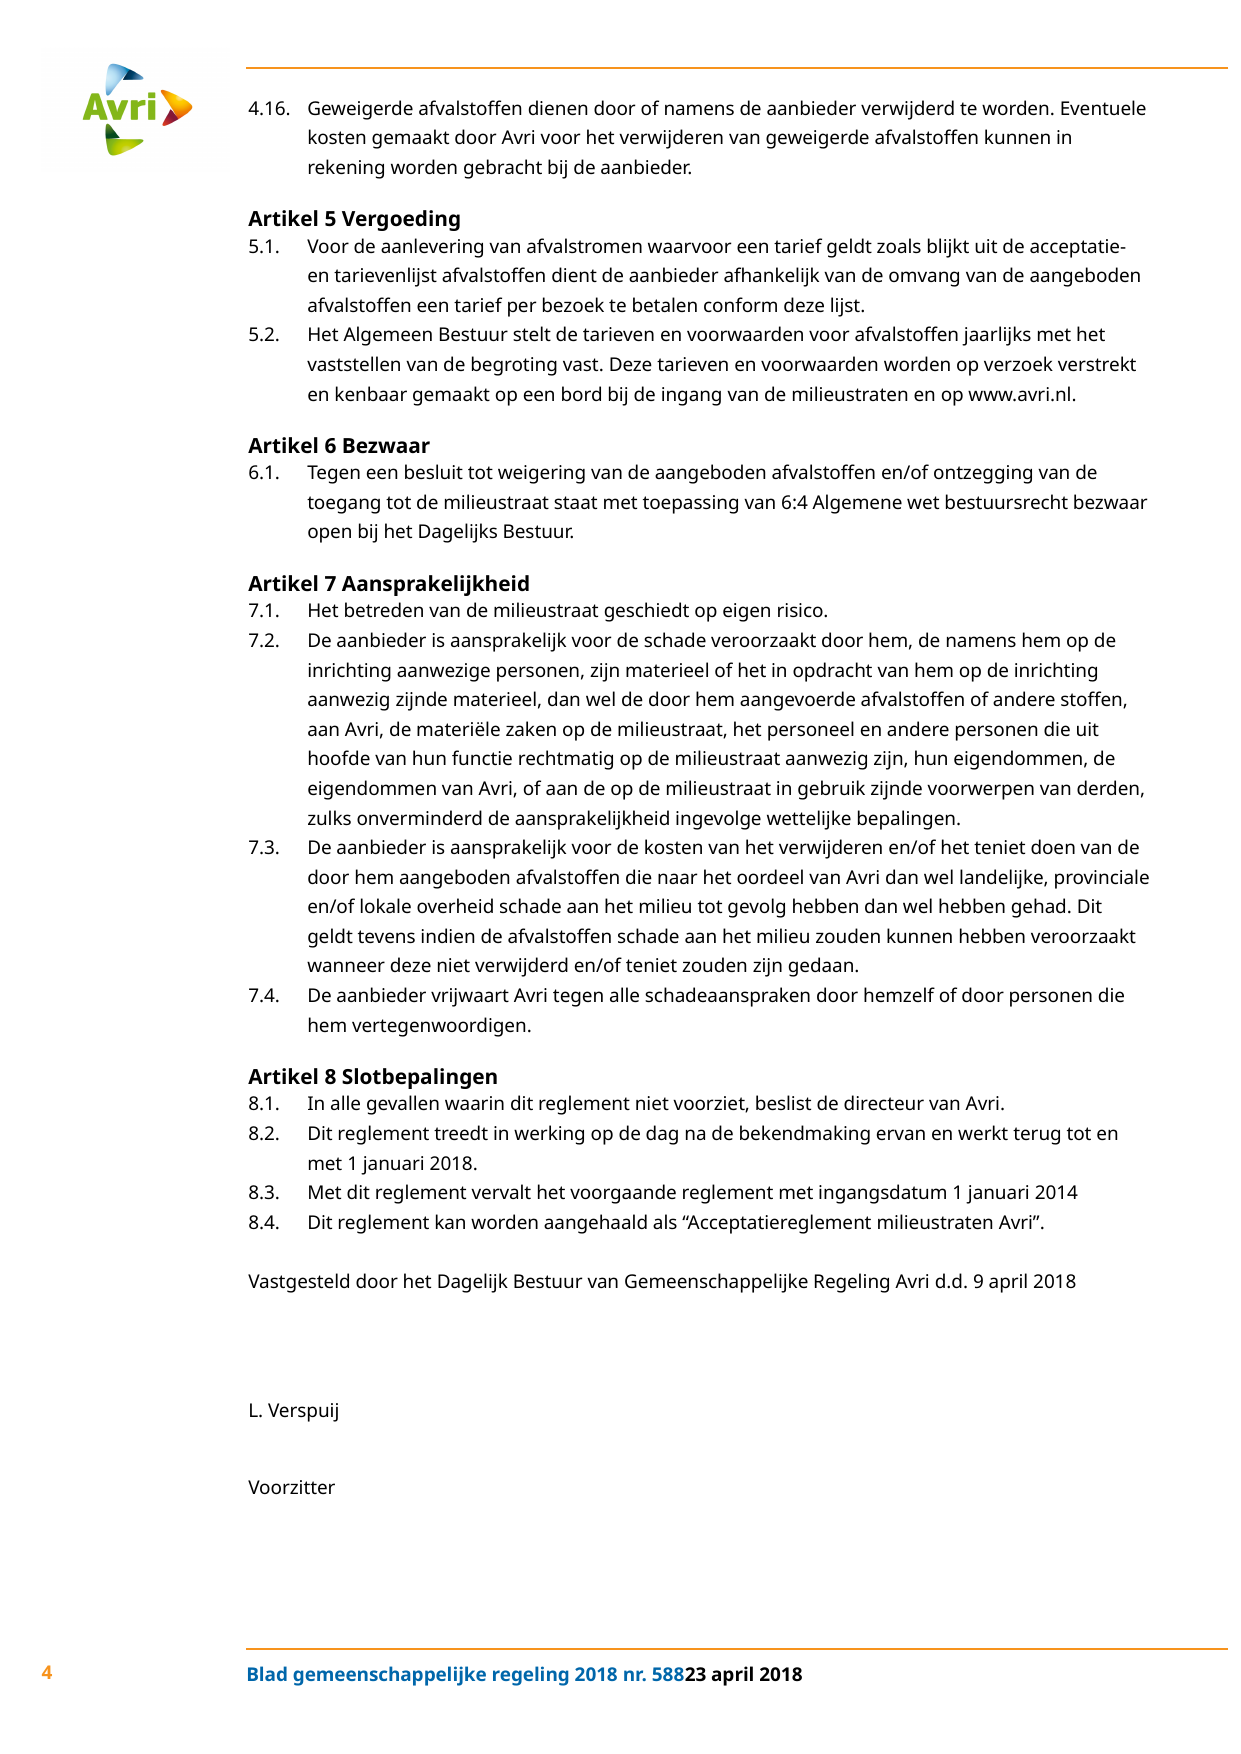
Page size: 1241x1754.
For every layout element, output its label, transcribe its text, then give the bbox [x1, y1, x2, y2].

text Artikel 8 Slotbepalingen [248, 1062, 1152, 1091]
text Vastgesteld door het Dagelijk Bestuur van Gemeenschappelijke Regeling Avri d.d. 9 april 2018 [248, 1268, 1152, 1294]
list De aanbieder is aansprakelijk voor de schade veroorzaakt door hem, de namens hem op de inrichting aanwezige personen, zijn materieel of het in opdracht van hem op de inrichting aanwezig zijnde materieel, dan wel de door hem aangevoerde afvalstoffen of andere stoffen, aan Avri, de materiële zaken op de milieustraat, het personeel en andere personen die uit hoofde van hun functie rechtmatig op de milieustraat aanwezig zijn, hun eigendommen, de eigendommen van Avri, of aan de op de milieustraat in gebruik zijnde voorwerpen van derden, zulks onverminderd de aansprakelijkheid ingevolge wettelijke bepalingen. [248, 627, 1152, 830]
list Geweigerde afvalstoffen dienen door of namens de aanbieder verwijderd te worden. Eventuele kosten gemaakt door Avri voor het verwijderen van geweigerde afvalstoffen kunnen in rekening worden gebracht bij de aanbieder. [248, 95, 1152, 180]
picture [41, 47, 231, 172]
list De aanbieder is aansprakelijk voor de kosten van het verwijderen en/of het teniet doen van de door hem aangeboden afvalstoffen die naar het oordeel van Avri dan wel landelijke, provinciale en/of lokale overheid schade aan het milieu tot gevolg hebben dan wel hebben gehad. Dit geldt tevens indien de afvalstoffen schade aan het milieu zouden kunnen hebben veroorzaakt wanneer deze niet verwijderd en/of teniet zouden zijn gedaan. [248, 834, 1152, 978]
list Voor de aanlevering van afvalstromen waarvoor een tarief geldt zoals blijkt uit de acceptatie- en tarievenlijst afvalstoffen dient de aanbieder afhankelijk van de omvang van de aangeboden afvalstoffen een tarief per bezoek te betalen conform deze lijst. [248, 233, 1152, 318]
text Voorzitter [248, 1474, 1152, 1500]
text Artikel 5 Vergoeding [248, 204, 1152, 233]
list In alle gevallen waarin dit reglement niet voorziet, beslist de directeur van Avri. [248, 1091, 1152, 1116]
list De aanbieder vrijwaart Avri tegen alle schadeaanspraken door hemzelf of door personen die hem vertegenwoordigen. [248, 982, 1152, 1037]
list Met dit reglement vervalt het voorgaande reglement met ingangsdatum 1 januari 2014 [248, 1179, 1152, 1205]
list Dit reglement kan worden aangehaald als “Acceptatiereglement milieustraten Avri”. [248, 1209, 1152, 1235]
list Dit reglement treedt in werking op de dag na de bekendmaking ervan en werkt terug tot en met 1 januari 2018. [248, 1120, 1152, 1176]
text Artikel 7 Aansprakelijkheid [248, 569, 1152, 598]
text Artikel 6 Bezwaar [248, 431, 1152, 459]
list Het Algemeen Bestuur stelt de tarieven en voorwaarden voor afvalstoffen jaarlijks met het vaststellen van de begroting vast. Deze tarieven en voorwaarden worden op verzoek verstrekt en kenbaar gemaakt op een bord bij de ingang van de milieustraten en op www.avri.nl. [248, 322, 1152, 406]
text L. Verspuij [248, 1397, 1152, 1422]
list Tegen een besluit tot weigering van de aangeboden afvalstoffen en/of ontzegging van de toegang tot de milieustraat staat met toepassing van 6:4 Algemene wet bestuursrecht bezwaar open bij het Dagelijks Bestuur. [248, 459, 1152, 544]
list Het betreden van de milieustraat geschiedt op eigen risico. [248, 598, 1152, 623]
